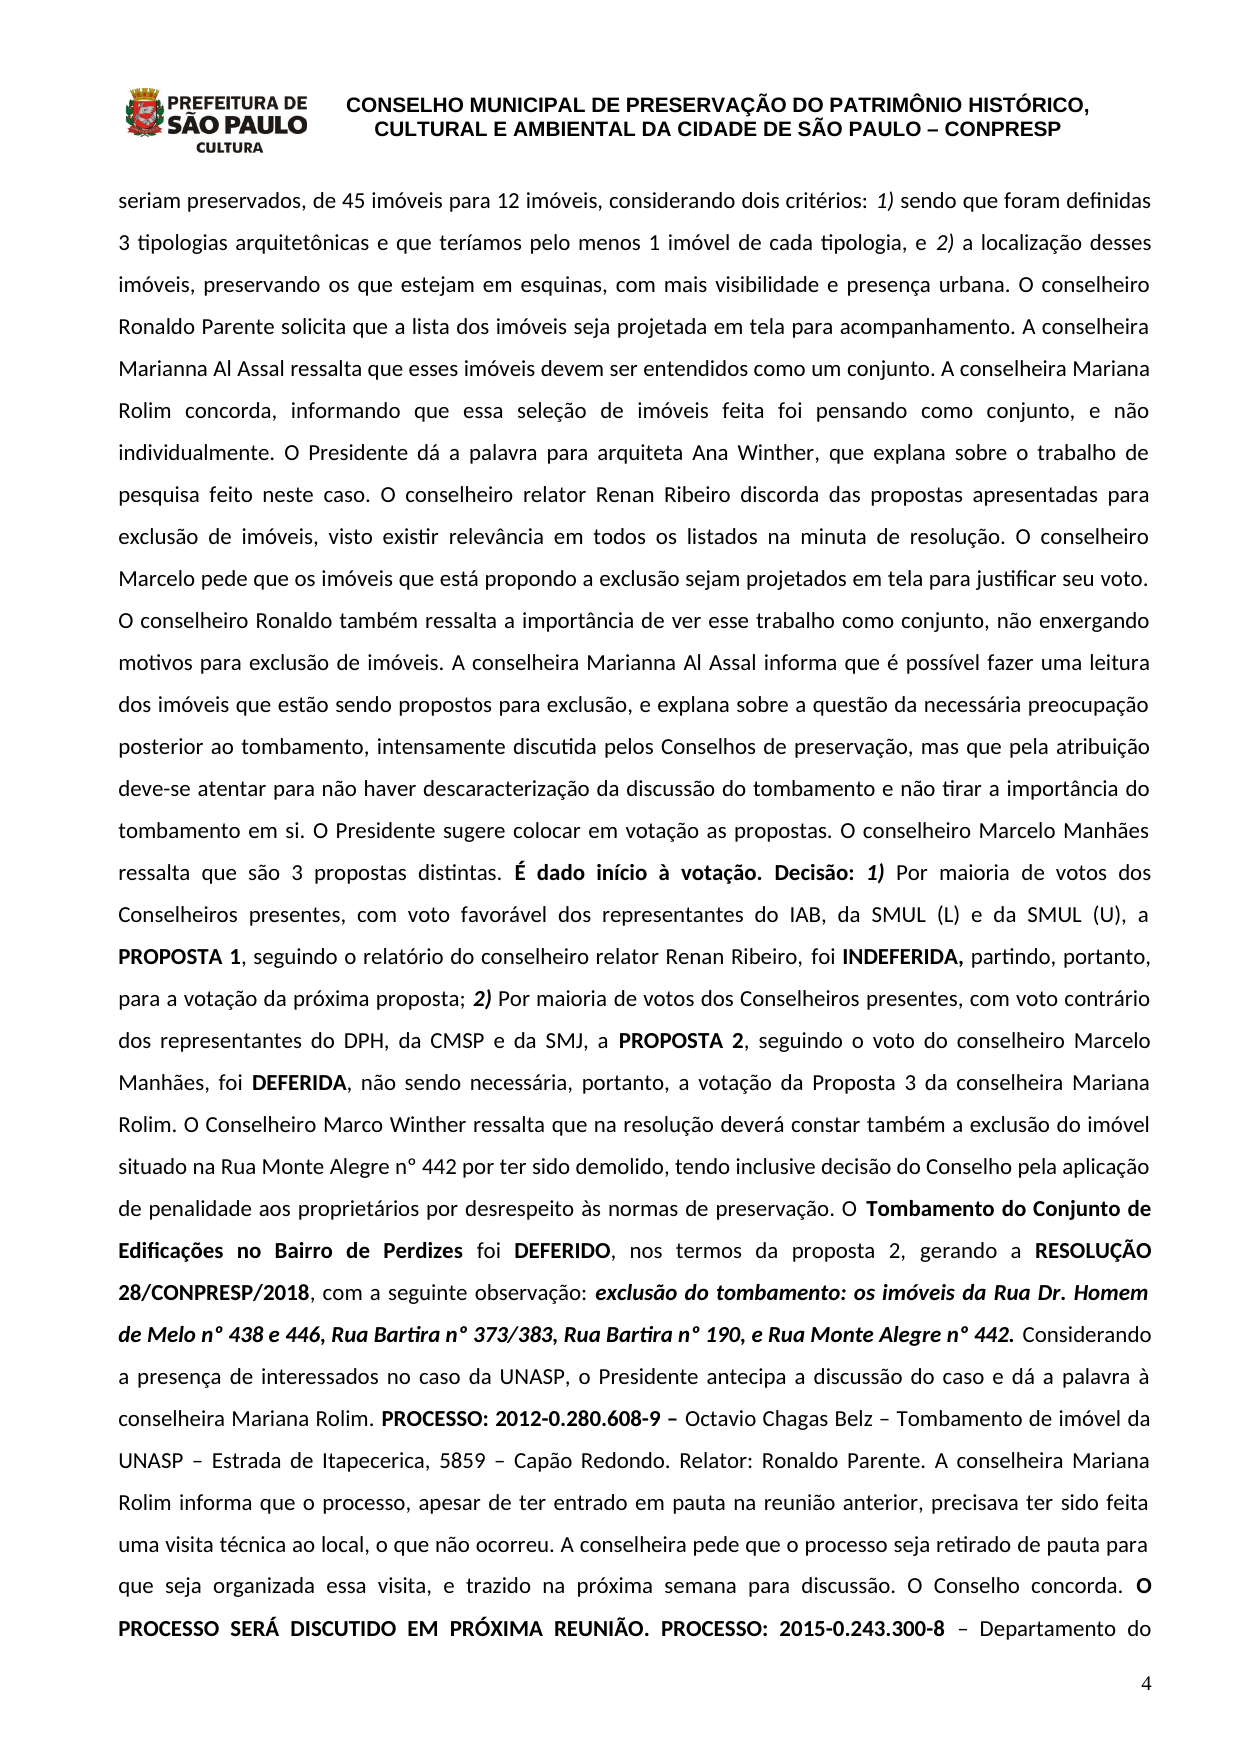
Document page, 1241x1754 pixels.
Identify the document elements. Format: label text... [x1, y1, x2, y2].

text seriam preservados, de 45 imóveis para 12 imóveis, considerando dois critérios: 1) sendo que foram definidas 3 tipologias arquitetônicas e que teríamos pelo menos 1 imóvel de cada tipologia, e 2) a localização desses imóveis, preservando os que estejam em esquinas, com mais visibilidade e presença urbana. O conselheiro Ronaldo Parente solicita que a lista dos imóveis seja projetada em tela para acompanhamento. A conselheira Marianna Al Assal ressalta que esses imóveis devem ser entendidos como um conjunto. A conselheira Mariana Rolim concorda, informando que essa seleção de imóveis feita foi pensando como conjunto, e não individualmente. O Presidente dá a palavra para arquiteta Ana Winther, que explana sobre o trabalho de pesquisa feito neste caso. O conselheiro relator Renan Ribeiro discorda das propostas apresentadas para exclusão de imóveis, visto existir relevância em todos os listados na minuta de resolução. O conselheiro Marcelo pede que os imóveis que está propondo a exclusão sejam projetados em tela para justificar seu voto. O conselheiro Ronaldo também ressalta a importância de ver esse trabalho como conjunto, não enxergando motivos para exclusão de imóveis. A conselheira Marianna Al Assal informa que é possível fazer uma leitura dos imóveis que estão sendo propostos para exclusão, e explana sobre a questão da necessária preocupação posterior ao tombamento, intensamente discutida pelos Conselhos de preservação, mas que pela atribuição deve-se atentar para não haver descaracterização da discussão do tombamento e não tirar a importância do tombamento em si. O Presidente sugere colocar em votação as propostas. O conselheiro Marcelo Manhães ressalta que são 3 propostas distintas. É dado início à votação. Decisão: 1) Por maioria de votos dos Conselheiros presentes, com voto favorável dos representantes do IAB, da SMUL (L) e da SMUL (U), a PROPOSTA 1, seguindo o relatório do conselheiro relator Renan Ribeiro, foi INDEFERIDA, partindo, portanto, para a votação da próxima proposta; 2) Por maioria de votos dos Conselheiros presentes, com voto contrário dos representantes do DPH, da CMSP e da SMJ, a PROPOSTA 2, seguindo o voto do conselheiro Marcelo Manhães, foi DEFERIDA, não sendo necessária, portanto, a votação da Proposta 3 da conselheira Mariana Rolim. O Conselheiro Marco Winther ressalta que na resolução deverá constar também a exclusão do imóvel situado na Rua Monte Alegre nº 442 por ter sido demolido, tendo inclusive decisão do Conselho pela aplicação de penalidade aos proprietários por desrespeito às normas de preservação. O Tombamento do Conjunto de Edificações no Bairro de Perdizes foi DEFERIDO, nos termos da proposta 2, gerando a RESOLUÇÃO 28/CONPRESP/2018, com a seguinte observação: exclusão do tombamento: os imóveis da Rua Dr. Homem de Melo nº 438 e 446, Rua Bartira nº 373/383, Rua Bartira nº 190, e Rua Monte Alegre nº 442. Considerando a presença de interessados no caso da UNASP, o Presidente antecipa a discussão do caso e dá a palavra à conselheira Mariana Rolim. PROCESSO: 2012-0.280.608-9 – Octavio Chagas Belz – Tombamento de imóvel da UNASP – Estrada de Itapecerica, 5859 – Capão Redondo. Relator: Ronaldo Parente. A conselheira Mariana Rolim informa que o processo, apesar de ter entrado em pauta na reunião anterior, precisava ter sido feita uma visita técnica ao local, o que não ocorreu. A conselheira pede que o processo seja retirado de pauta para que seja organizada essa visita, e trazido na próxima semana para discussão. O Conselho concorda. O PROCESSO SERÁ DISCUTIDO EM PRÓXIMA REUNIÃO. PROCESSO: 2015-0.243.300-8 – Departamento do [118, 186, 1152, 1642]
